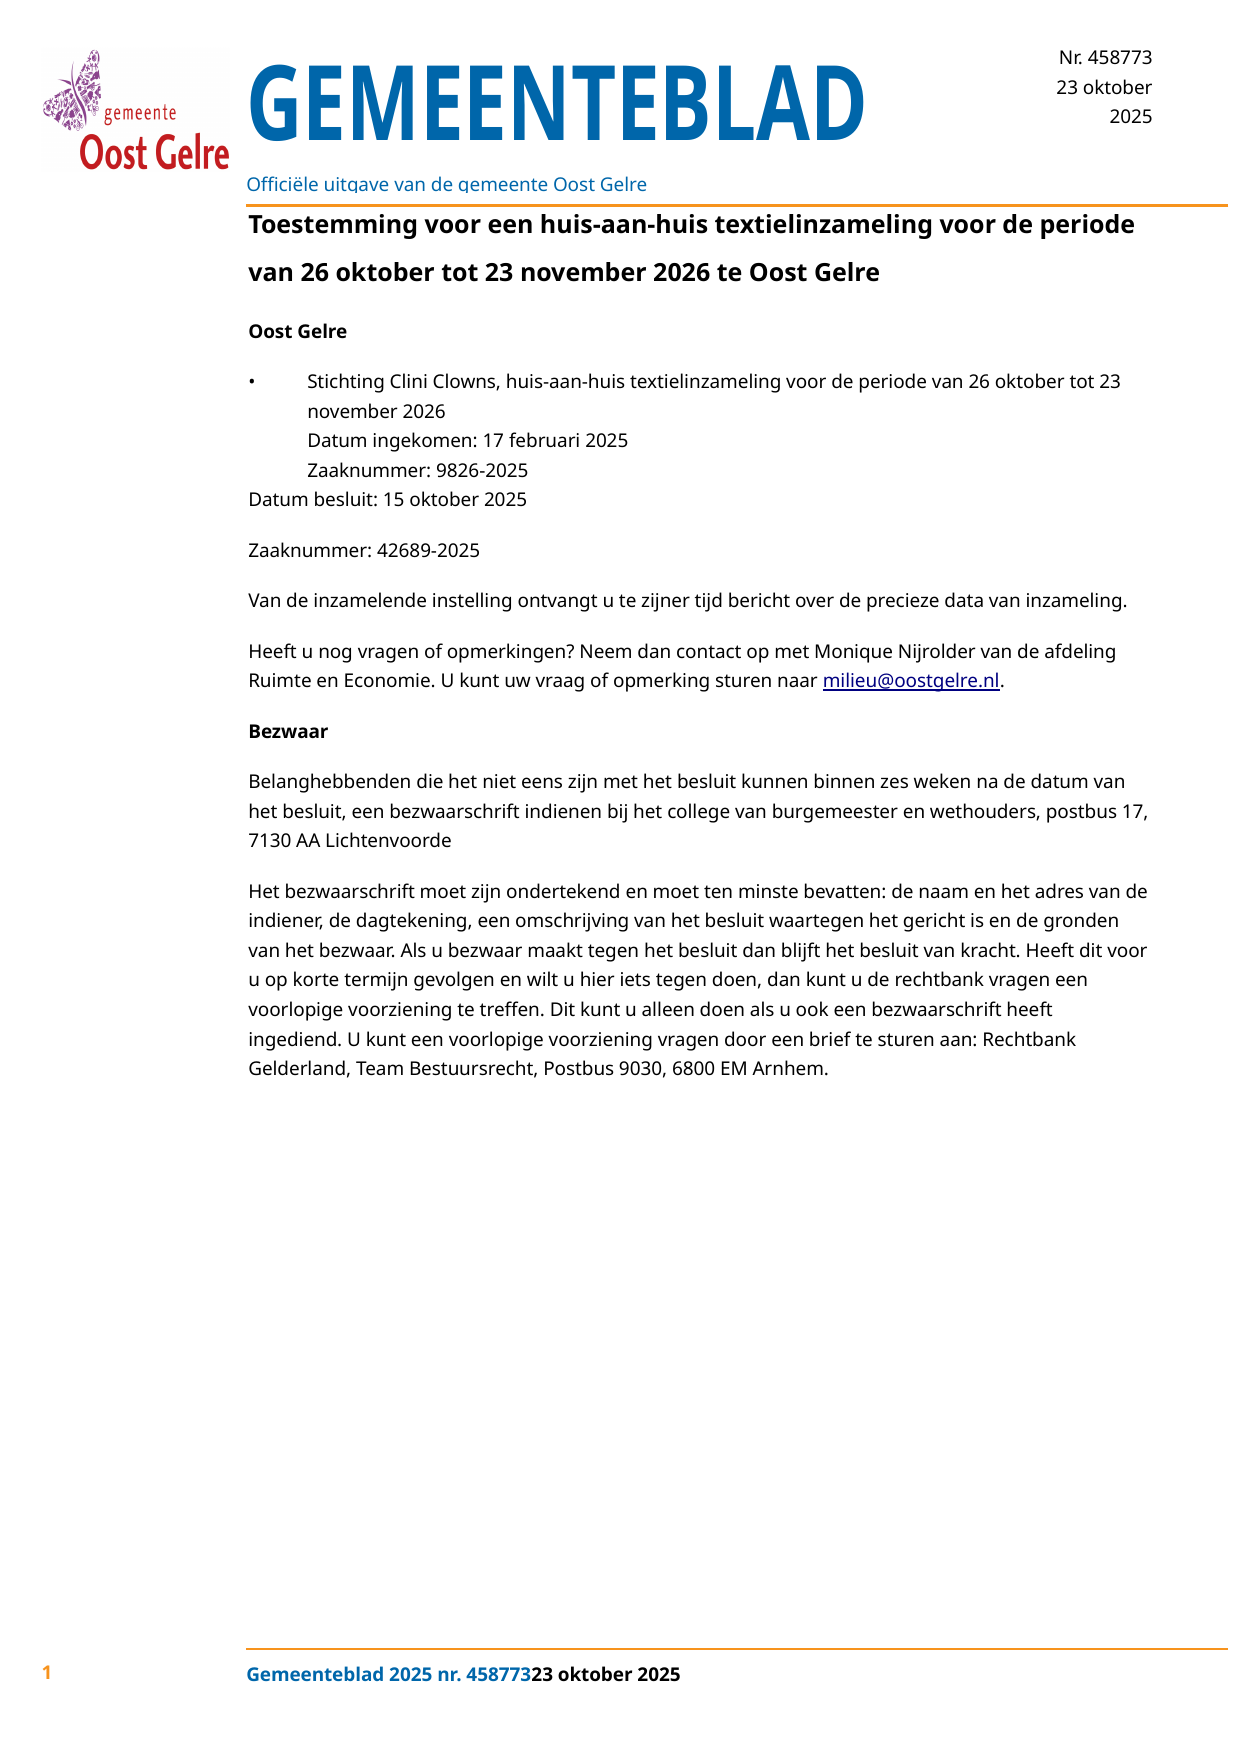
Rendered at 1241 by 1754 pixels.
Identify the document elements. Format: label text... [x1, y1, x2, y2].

list Stichting Clini Clowns, huis-aan-huis textielinzameling voor de periode van 26 oktober tot 23 november 2026 [248, 368, 1152, 424]
text Belanghebbenden die het niet eens zijn met het besluit kunnen binnen zes weken na de datum van het besluit, een bezwaarschrift indienen bij het college van burgemeester en wethouders, postbus 17, 7130 AA Lichtenvoorde [248, 768, 1152, 853]
text Van de inzamelende instelling ontvangt u te zijner tijd bericht over de precieze data van inzameling. [248, 587, 1152, 613]
text Het bezwaarschrift moet zijn ondertekend en moet ten minste bevatten: de naam en het adres van de indiener, de dagtekening, een omschrijving van het besluit waartegen het gericht is en de gronden van het bezwaar. Als u bezwaar maakt tegen het besluit dan blijft het besluit van kracht. Heeft dit voor u op korte termijn gevolgen en wilt u hier iets tegen doen, dan kunt u de rechtbank vragen een voorlopige voorziening te treffen. Dit kunt u alleen doen als u ook een bezwaarschrift heeft ingediend. U kunt een voorlopige voorziening vragen door een brief te sturen aan: Rechtbank Gelderland, Team Bestuursrecht, Postbus 9030, 6800 EM Arnhem. [248, 878, 1152, 1081]
text Bezwaar [248, 718, 1152, 744]
list Zaaknummer: 9826-2025 [248, 457, 1152, 483]
text Oost Gelre [248, 318, 1152, 344]
list Datum ingekomen: 17 februari 2025 [248, 427, 1152, 453]
text Zaaknummer: 42689-2025 [248, 537, 1152, 563]
picture [41, 47, 231, 172]
text Datum besluit: 15 oktober 2025 [248, 487, 1152, 512]
text Toestemming voor een huis-aan-huis textielinzameling voor de periode van 26 oktober tot 23 november 2026 te Oost Gelre [248, 207, 1152, 288]
text Heeft u nog vragen of opmerkingen? Neem dan contact op met Monique Nijrolder van de afdeling Ruimte en Economie. U kunt uw vraag of opmerking sturen naar milieu@oostgelre.nl. [248, 638, 1152, 693]
